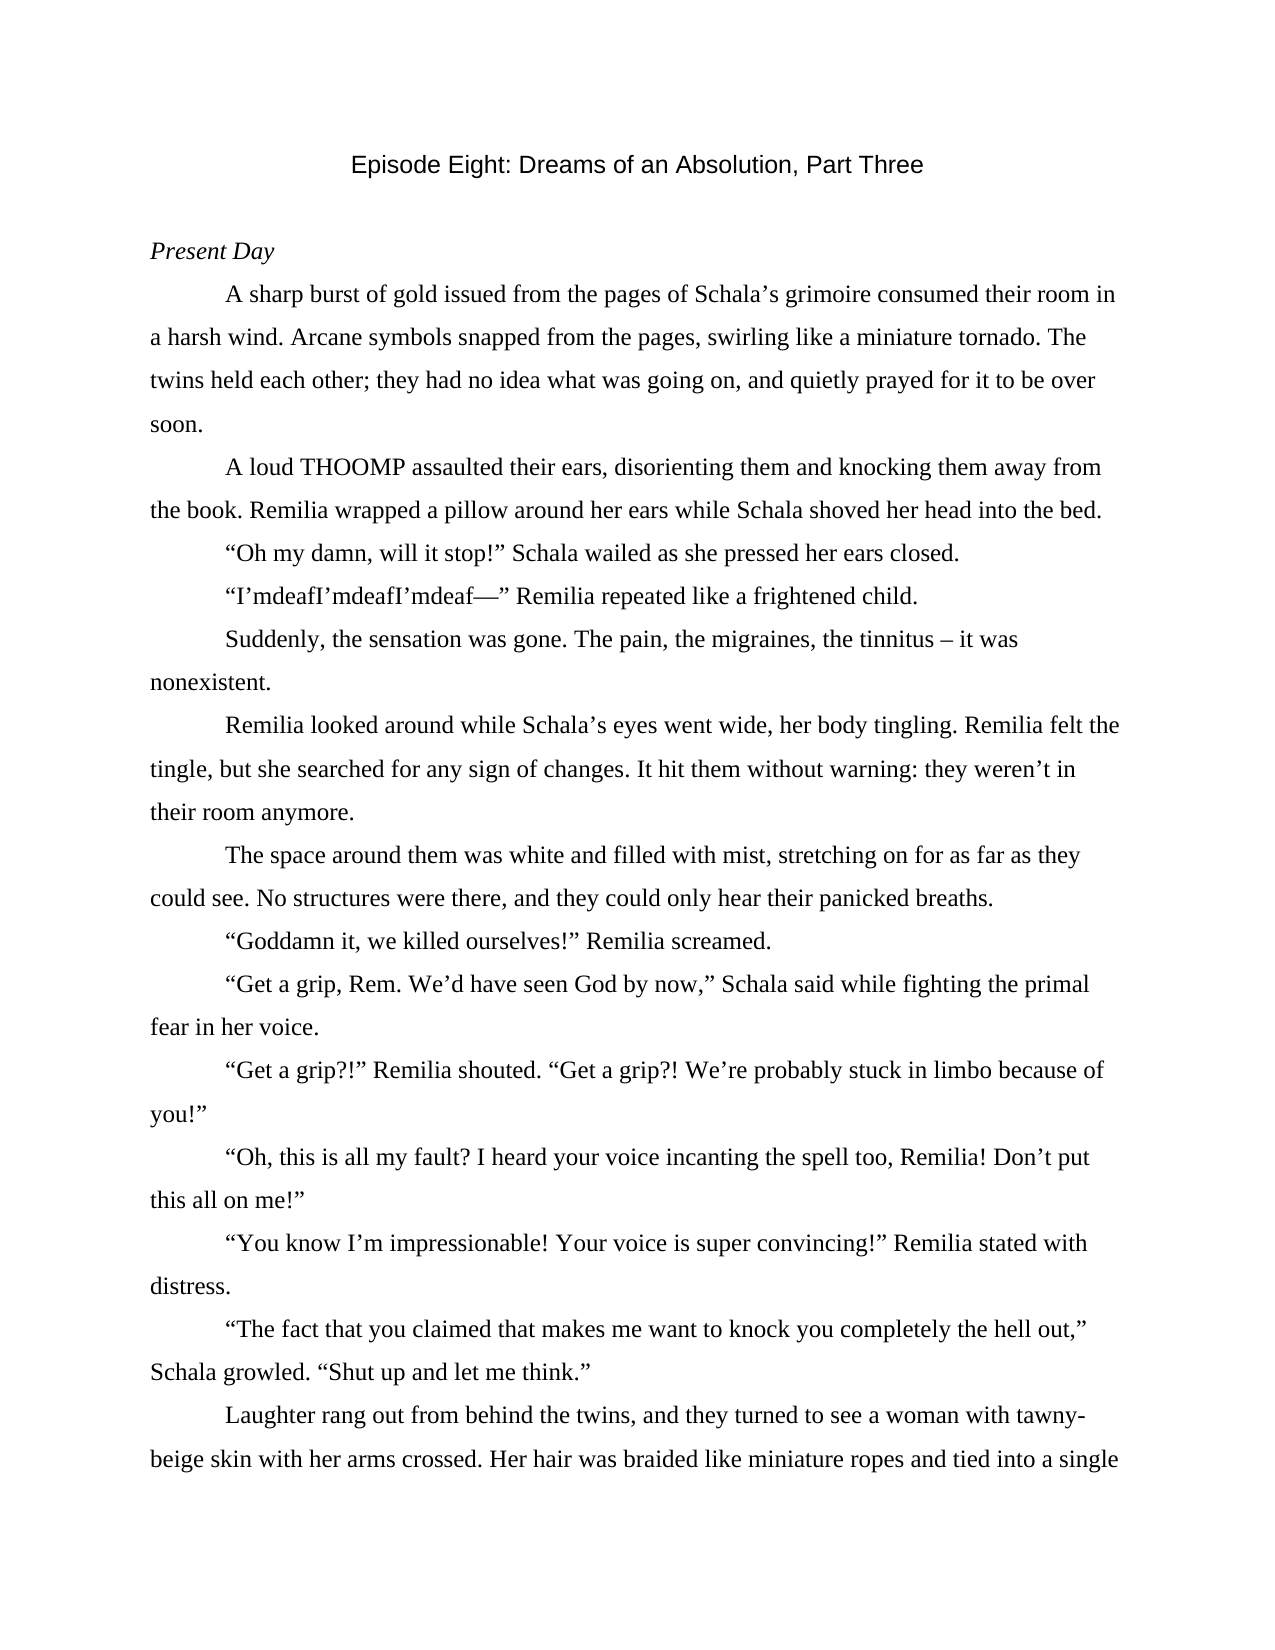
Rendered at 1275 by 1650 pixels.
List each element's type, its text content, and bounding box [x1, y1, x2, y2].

text “Get a grip?!” Remilia shouted. “Get a grip?! We’re probably stuck in limbo because of you!” [150, 1056, 1125, 1127]
text “You know I’m impressionable! Your voice is super convincing!” Remilia stated with distress. [150, 1228, 1125, 1300]
text “The fact that you claimed that makes me want to knock you completely the hell out,” Schala growled. “Shut up and let me think.” [150, 1314, 1125, 1386]
text Remilia looked around while Schala’s eyes went wide, her body tingling. Remilia felt the tingle, but she searched for any sign of changes. It hit them without warning: they weren’t in their room anymore. [150, 711, 1125, 826]
text “Oh my damn, will it stop!” Schala wailed as she pressed her ears closed. [150, 538, 1125, 567]
text Episode Eight: Dreams of an Absolution, Part Three [150, 150, 1125, 179]
text “I’mdeafI’mdeafI’mdeaf—” Remilia repeated like a frightened child. [150, 581, 1125, 610]
text Suddenly, the sensation was gone. The pain, the migraines, the tinnitus – it was nonexistent. [150, 624, 1125, 696]
text Laughter rang out from behind the twins, and they turned to see a woman with tawny-beige skin with her arms crossed. Her hair was braided like miniature ropes and tied into a single [150, 1401, 1125, 1472]
text “Goddamn it, we killed ourselves!” Remilia screamed. [150, 926, 1125, 955]
text “Oh, this is all my fault? I heard your voice incanting the spell too, Remilia! Don’t put this all on me!” [150, 1142, 1125, 1214]
text A loud THOOMP assaulted their ears, disorienting them and knocking them away from the book. Remilia wrapped a pillow around her ears while Schala shoved her head into the bed. [150, 452, 1125, 524]
text A sharp burst of gold issued from the pages of Schala’s grimoire consumed their room in a harsh wind. Arcane symbols snapped from the pages, swirling like a miniature tornado. The twins held each other; they had no idea what was going on, and quietly prayed for it to be over soon. [150, 279, 1125, 437]
text “Get a grip, Rem. We’d have seen God by now,” Schala said while fighting the primal fear in her voice. [150, 969, 1125, 1041]
text The space around them was white and filled with mist, stretching on for as far as they could see. No structures were there, and they could only hear their panicked breaths. [150, 840, 1125, 912]
text Present Day [150, 236, 1125, 265]
